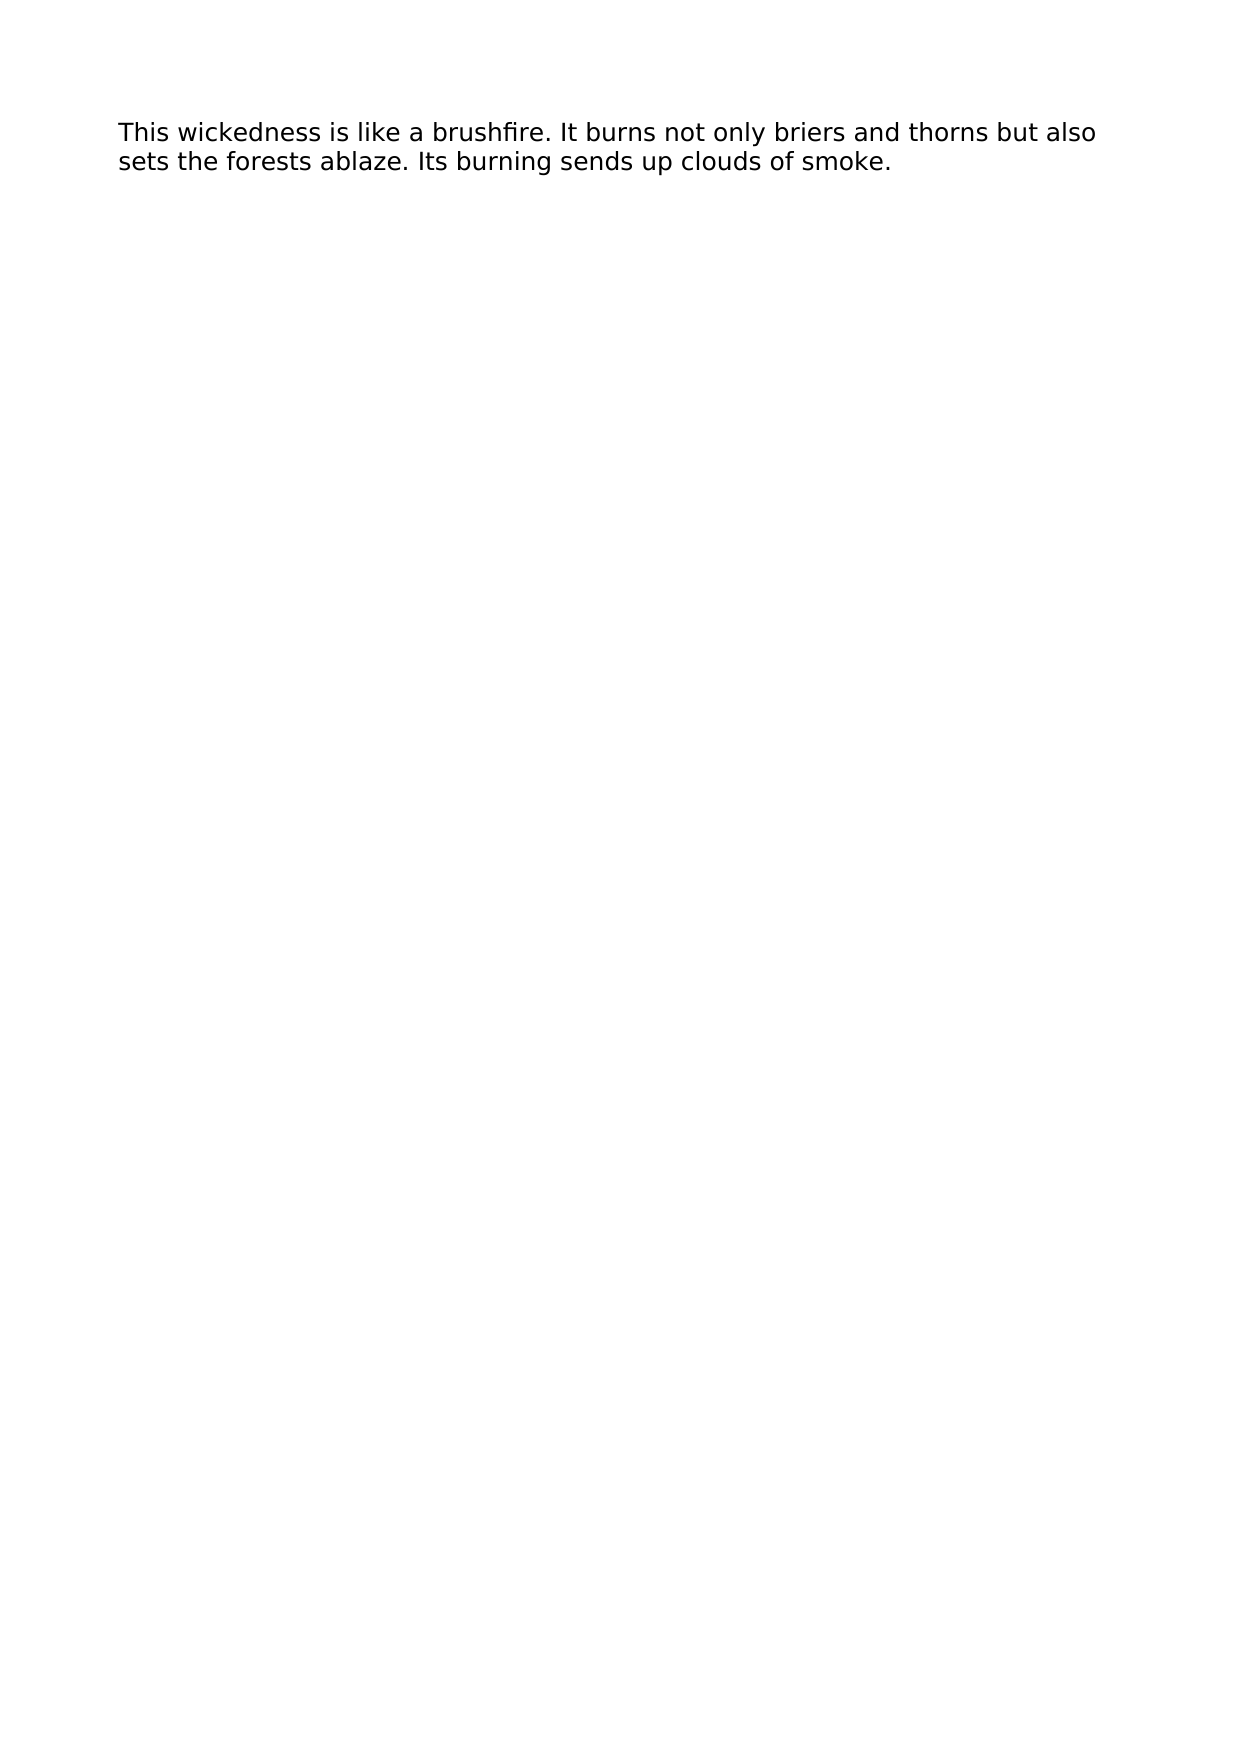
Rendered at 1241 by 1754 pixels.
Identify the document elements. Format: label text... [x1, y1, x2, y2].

text This wickedness is like a brushfire. It burns not only briers and thorns but also sets the forests ablaze. Its burning sends up clouds of smoke. [118, 118, 1122, 176]
